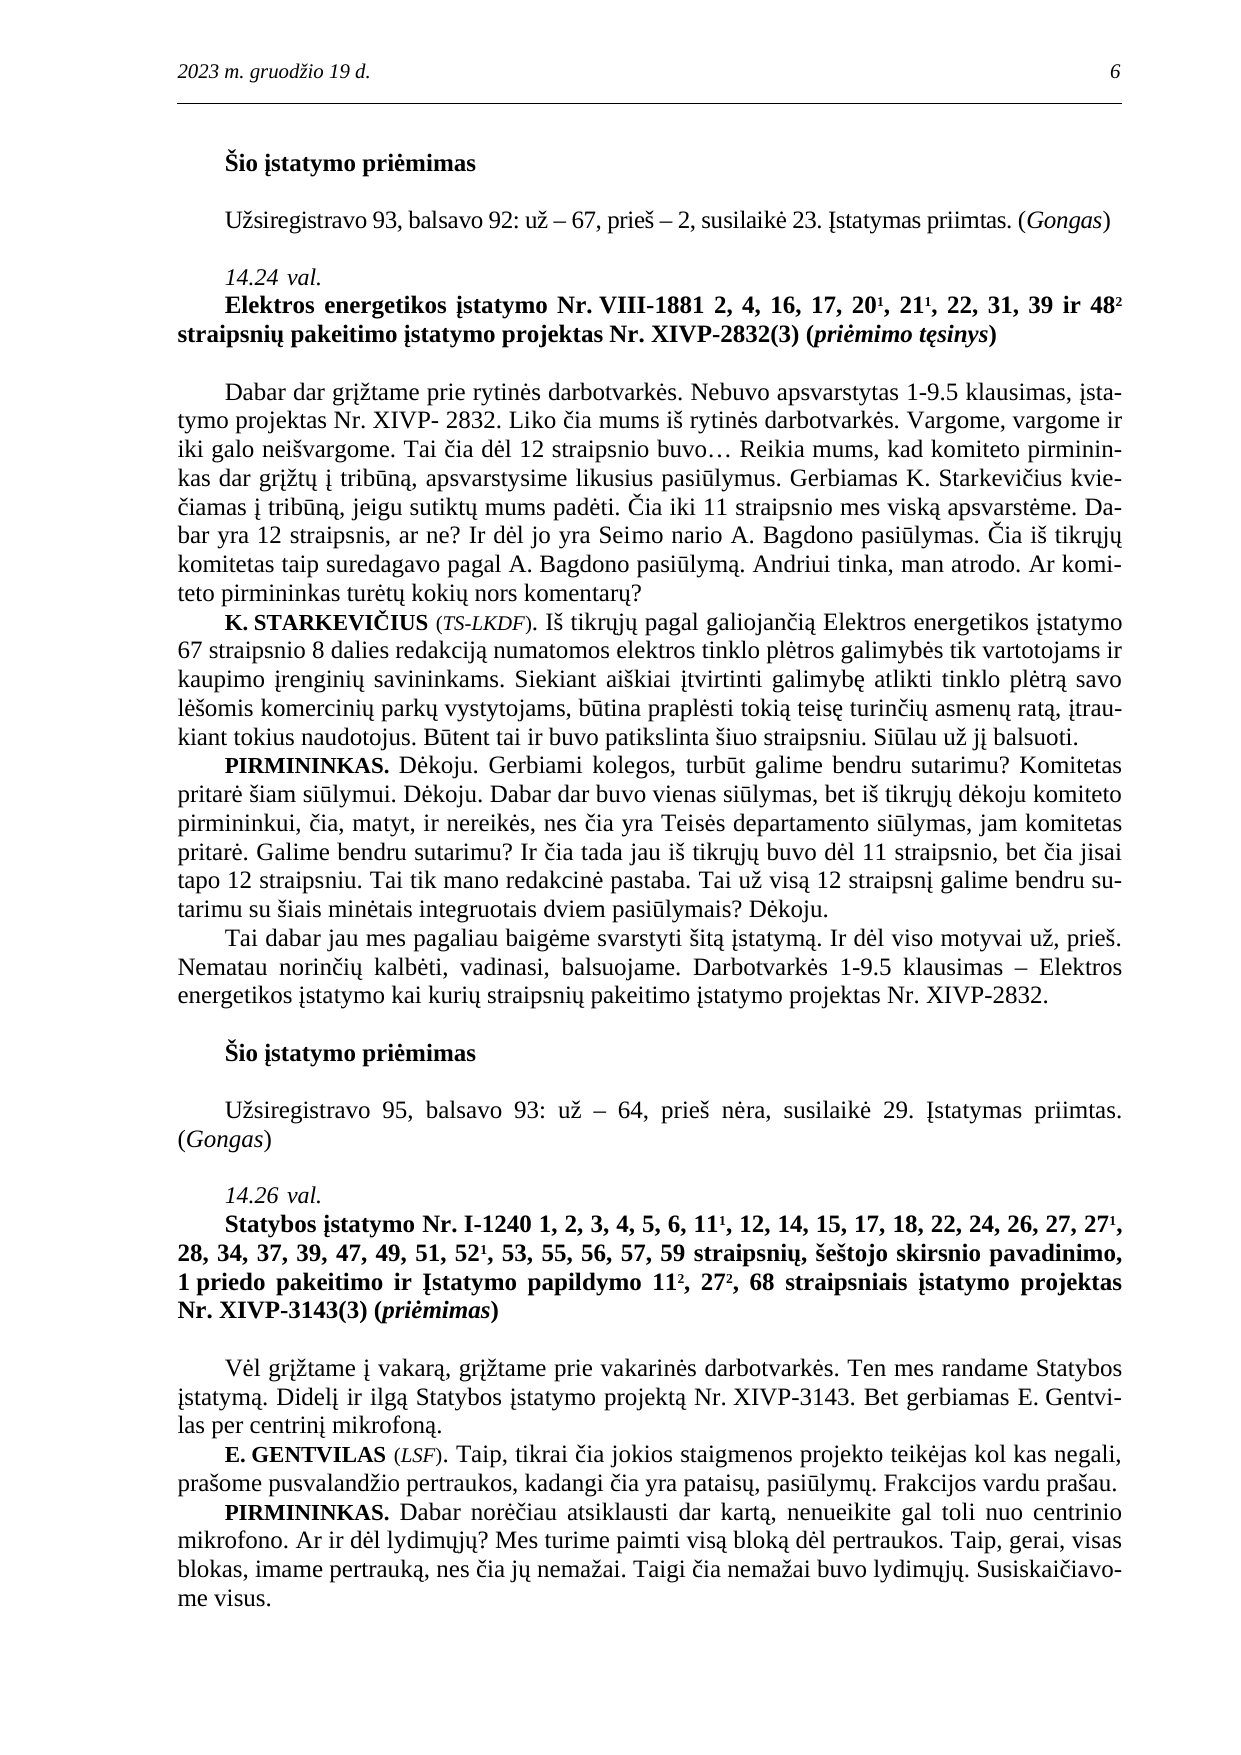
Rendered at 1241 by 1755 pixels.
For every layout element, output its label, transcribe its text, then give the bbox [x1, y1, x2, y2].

text Sta­ty­bos įsta­ty­mo Nr. I-1240 1, 2, 3, 4, 5, 6, 111, 12, 14, 15, 17, 18, 22, 24, 26, 27, 271, 28, 34, 37, 39, 47, 49, 51, 521, 53, 55, 56, 57, 59 straips­nių, šeš­to­jo skir­snio pa­va­di­ni­mo, 1 prie­do pa­kei­ti­mo ir Įsta­ty­mo pa­pil­dy­mo 112, 272, 68 straips­niais įsta­ty­mo pro­jek­tas Nr. XIVP-3143(3) (pri­ėmi­mas) [177, 1209, 1122, 1324]
text PIRMININKAS. Dė­ko­ju. Ger­bia­mi ko­le­gos, tur­būt ga­li­me ben­dru su­ta­ri­mu? Ko­mi­te­tas pri­ta­rė šiam siū­ly­mui. Dė­ko­ju. Da­bar dar bu­vo vie­nas siū­ly­mas, bet iš tik­rų­jų dė­ko­ju ko­mi­te­to pir­mi­nin­kui, čia, ma­tyt, ir ne­rei­kės, nes čia yra Tei­sės de­par­ta­men­to siū­ly­mas, jam ko­mi­te­tas pri­ta­rė. Ga­li­me ben­dru su­ta­ri­mu? Ir čia ta­da jau iš tik­rų­jų bu­vo dėl 11 straips­nio, bet čia ji­sai ta­po 12 straips­niu. Tai tik ma­no re­dak­ci­nė pa­sta­ba. Tai už vi­są 12 straips­nį ga­li­me ben­dru su­ta­ri­mu su šiais mi­nė­tais in­teg­ruo­tais dviem pa­siū­ly­mais? Dė­ko­ju. [177, 750, 1122, 923]
text 14.26 val. [224, 1182, 1122, 1209]
text Už­si­re­gist­ra­vo 93, bal­sa­vo 92: už – 67, prieš – 2, su­si­lai­kė 23. Įsta­ty­mas pri­im­tas. (Gon­gas) [177, 205, 1122, 234]
text Už­si­re­gist­ra­vo 95, bal­sa­vo 93: už – 64, prieš nė­ra, su­si­lai­kė 29. Įsta­ty­mas pri­im­tas. (Gongas) [177, 1095, 1122, 1153]
text Elek­tros ener­ge­ti­kos įsta­ty­mo Nr. VIII-1881 2, 4, 16, 17, 201, 211, 22, 31, 39 ir 482 straips­nių pa­kei­ti­mo įsta­ty­mo pro­jek­tas Nr. XIVP-2832(3) (pri­ėmi­mo tęsinys) [177, 290, 1122, 348]
text 14.24 val. [224, 263, 1122, 290]
text PIRMININKAS. Da­bar no­rė­čiau at­si­klaus­ti dar kar­tą, ne­nu­ei­ki­te gal to­li nuo cen­tri­nio mik­ro­fo­no. Ar ir dėl ly­di­mų­jų? Mes tu­ri­me pa­im­ti vi­są blo­ką dėl per­trau­kos. Taip, ge­rai, vi­sas blo­kas, ima­me per­trau­ką, nes čia jų ne­ma­žai. Tai­gi čia ne­ma­žai bu­vo ly­di­mų­jų. Su­si­skai­čia­vo­me vi­sus. [177, 1497, 1122, 1612]
text Šio įsta­ty­mo pri­ėmi­mas [177, 148, 1122, 176]
text E. GENTVILAS (LSF). Taip, tik­rai čia jo­kios staig­me­nos pro­jek­to tei­kė­jas kol kas ne­ga­li, pra­šo­me pus­va­lan­džio per­trau­kos, ka­dan­gi čia yra pa­tai­sų, pa­siū­ly­mų. Frak­ci­jos var­du pra­šau. [177, 1439, 1122, 1497]
text K. STARKEVIČIUS (TS-LKDF). Iš tik­rų­jų pa­gal ga­lio­jan­čią Elek­tros ener­ge­ti­kos įsta­ty­mo 67 straips­nio 8 da­lies re­dak­ci­ją nu­ma­to­mos elek­tros tin­klo plėt­ros ga­li­my­bės tik var­to­to­jams ir kau­pi­mo įren­gi­nių sa­vi­nin­kams. Sie­kiant aiš­kiai įtvir­tin­ti ga­li­my­bę at­lik­ti tin­klo plėt­rą sa­vo lė­šo­mis ko­mer­ci­nių par­kų vys­ty­to­jams, bū­ti­na pra­plės­ti to­kią tei­sę tu­rin­čių as­me­nų ra­tą, įtrau­kiant to­kius nau­do­to­jus. Bū­tent tai ir bu­vo pa­tiks­lin­ta šiuo straips­niu. Siū­lau už jį bal­suo­ti. [177, 607, 1122, 750]
text Šio įsta­ty­mo pri­ėmi­mas [177, 1038, 1122, 1067]
text Tai da­bar jau mes pa­ga­liau bai­gė­me svars­ty­ti ši­tą įsta­ty­mą. Ir dėl vi­so mo­ty­vai už, prieš. Ne­ma­tau no­rin­čių kal­bė­ti, va­di­na­si, bal­suo­ja­me. Dar­bo­tvarkės 1-9.5 klau­si­mas – Elek­tros ener­ge­ti­kos įsta­ty­mo kai ku­rių straips­nių pa­kei­ti­mo įsta­ty­mo pro­jek­tas Nr. XIVP-2832. [177, 923, 1122, 1009]
text Da­bar dar grįž­ta­me prie ry­ti­nės dar­bo­tvarkės. Ne­bu­vo ap­svars­ty­tas 1-9.5 klau­si­mas, įsta­ty­mo pro­jek­tas Nr. XIVP- 2832. Li­ko čia mums iš ry­ti­nės dar­bo­tvarkės. Var­go­me, var­go­me ir iki ga­lo ne­iš­var­go­me. Tai čia dėl 12 straips­nio bu­vo… Rei­kia mums, kad ko­mi­te­to pir­mi­nin­kas dar grįž­tų į tri­bū­ną, ap­svars­ty­si­me li­ku­sius pa­siū­ly­mus. Ger­bia­mas K. Star­ke­vi­čius kvie­čia­mas į tri­bū­ną, jei­gu su­tik­tų mums pa­dė­ti. Čia iki 11 straips­nio mes vis­ką ap­svars­tė­me. Da­bar yra 12 straips­nis, ar ne? Ir dėl jo yra Sei­mo na­rio A. Bag­do­no pa­siū­ly­mas. Čia iš tik­rų­jų ko­mi­te­tas taip su­re­da­ga­vo pa­gal A. Bag­do­no pa­siū­ly­mą. An­driui tin­ka, man at­ro­do. Ar ko­mi­te­to pir­mi­nin­kas tu­rė­tų ko­kių nors ko­men­ta­rų? [177, 377, 1122, 607]
text Vėl grįž­ta­me į va­ka­rą, grįž­ta­me prie va­ka­ri­nės dar­bo­tvarkės. Ten mes ran­da­me Sta­ty­bos įsta­ty­mą. Di­de­lį ir il­gą Sta­ty­bos įsta­ty­mo pro­jek­tą Nr. XIVP-3143. Bet ger­bia­mas E. Gent­vi­las per cen­tri­nį mik­ro­fo­ną. [177, 1353, 1122, 1439]
